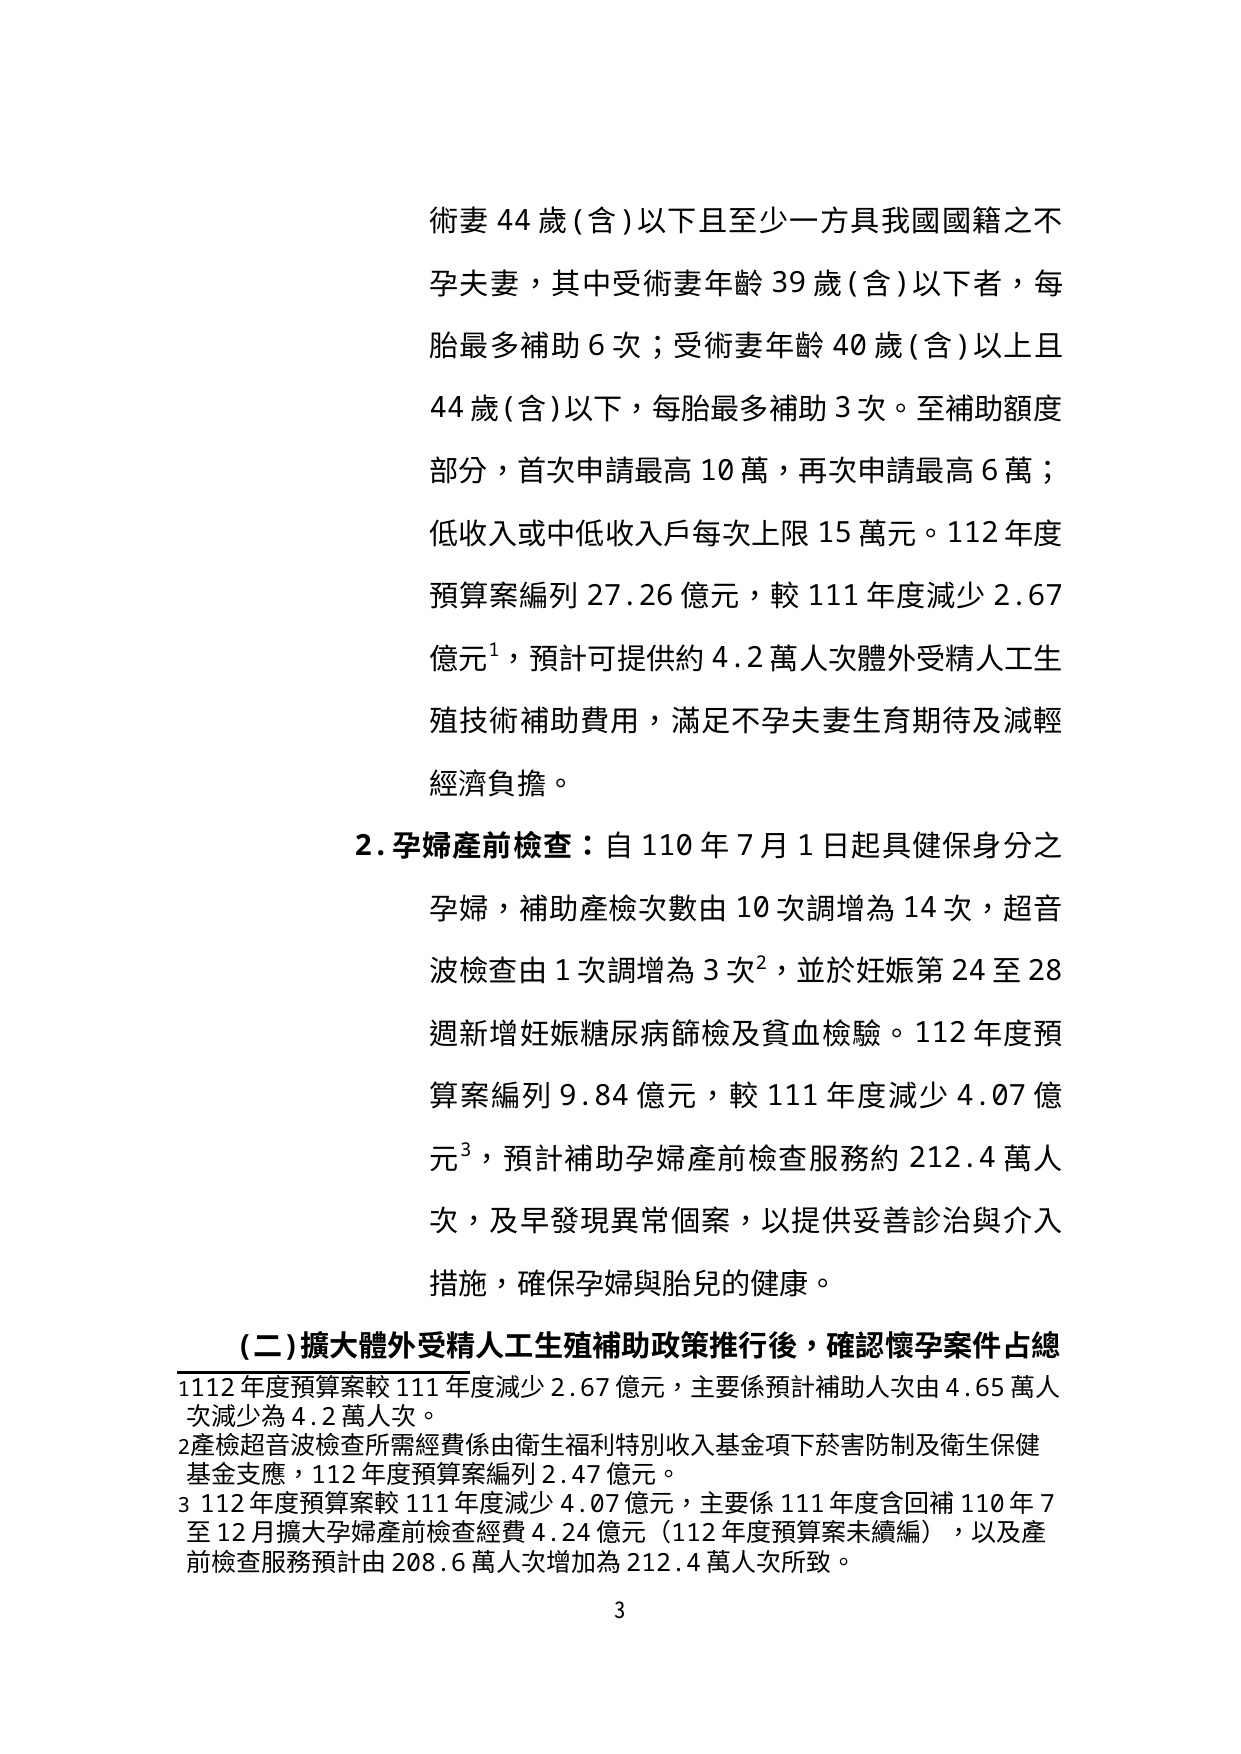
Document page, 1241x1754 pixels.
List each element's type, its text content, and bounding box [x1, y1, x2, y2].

list 112年度預算案較111年度減少2.67億元，主要係預計補助人次由4.65萬人次減少為4.2萬人次。 [177, 1373, 1063, 1431]
text (二)擴大體外受精人工生殖補助政策推行後，確認懷孕案件占總 [236, 1302, 1063, 1365]
list 產檢超音波檢查所需經費係由衛生福利特別收入基金項下菸害防制及衛生保健基金支應，112年度預算案編列2.47億元。 [177, 1431, 1063, 1489]
list 術妻44歲(含)以下且至少一方具我國國籍之不孕夫妻，其中受術妻年齡39歲(含)以下者，每胎最多補助6次；受術妻年齡40歲(含)以上且44歲(含)以下，每胎最多補助3次。至補助額度部分，首次申請最高10萬，再次申請最高6萬；低收入或中低收入戶每次上限15萬元。112年度預算案編列27.26億元，較111年度減少2.67億元，預計可提供約4.2萬人次體外受精人工生殖技術補助費用，滿足不孕夫妻生育期待及減輕經濟負擔。 [354, 177, 1063, 802]
list 112年度預算案較111年度減少4.07億元，主要係111年度含回補110年7至12月擴大孕婦產前檢查經費4.24億元（112年度預算案未續編），以及產前檢查服務預計由208.6萬人次增加為212.4萬人次所致。 [177, 1489, 1063, 1577]
list 孕婦產前檢查：自110年7月1日起具健保身分之孕婦，補助產檢次數由10次調增為14次，超音波檢查由1次調增為3次，並於妊娠第24至28週新增妊娠糖尿病篩檢及貧血檢驗。112年度預算案編列9.84億元，較111年度減少4.07億元，預計補助孕婦產前檢查服務約212.4萬人次，及早發現異常個案，以提供妥善診治與介入措施，確保孕婦與胎兒的健康。 [354, 802, 1063, 1302]
